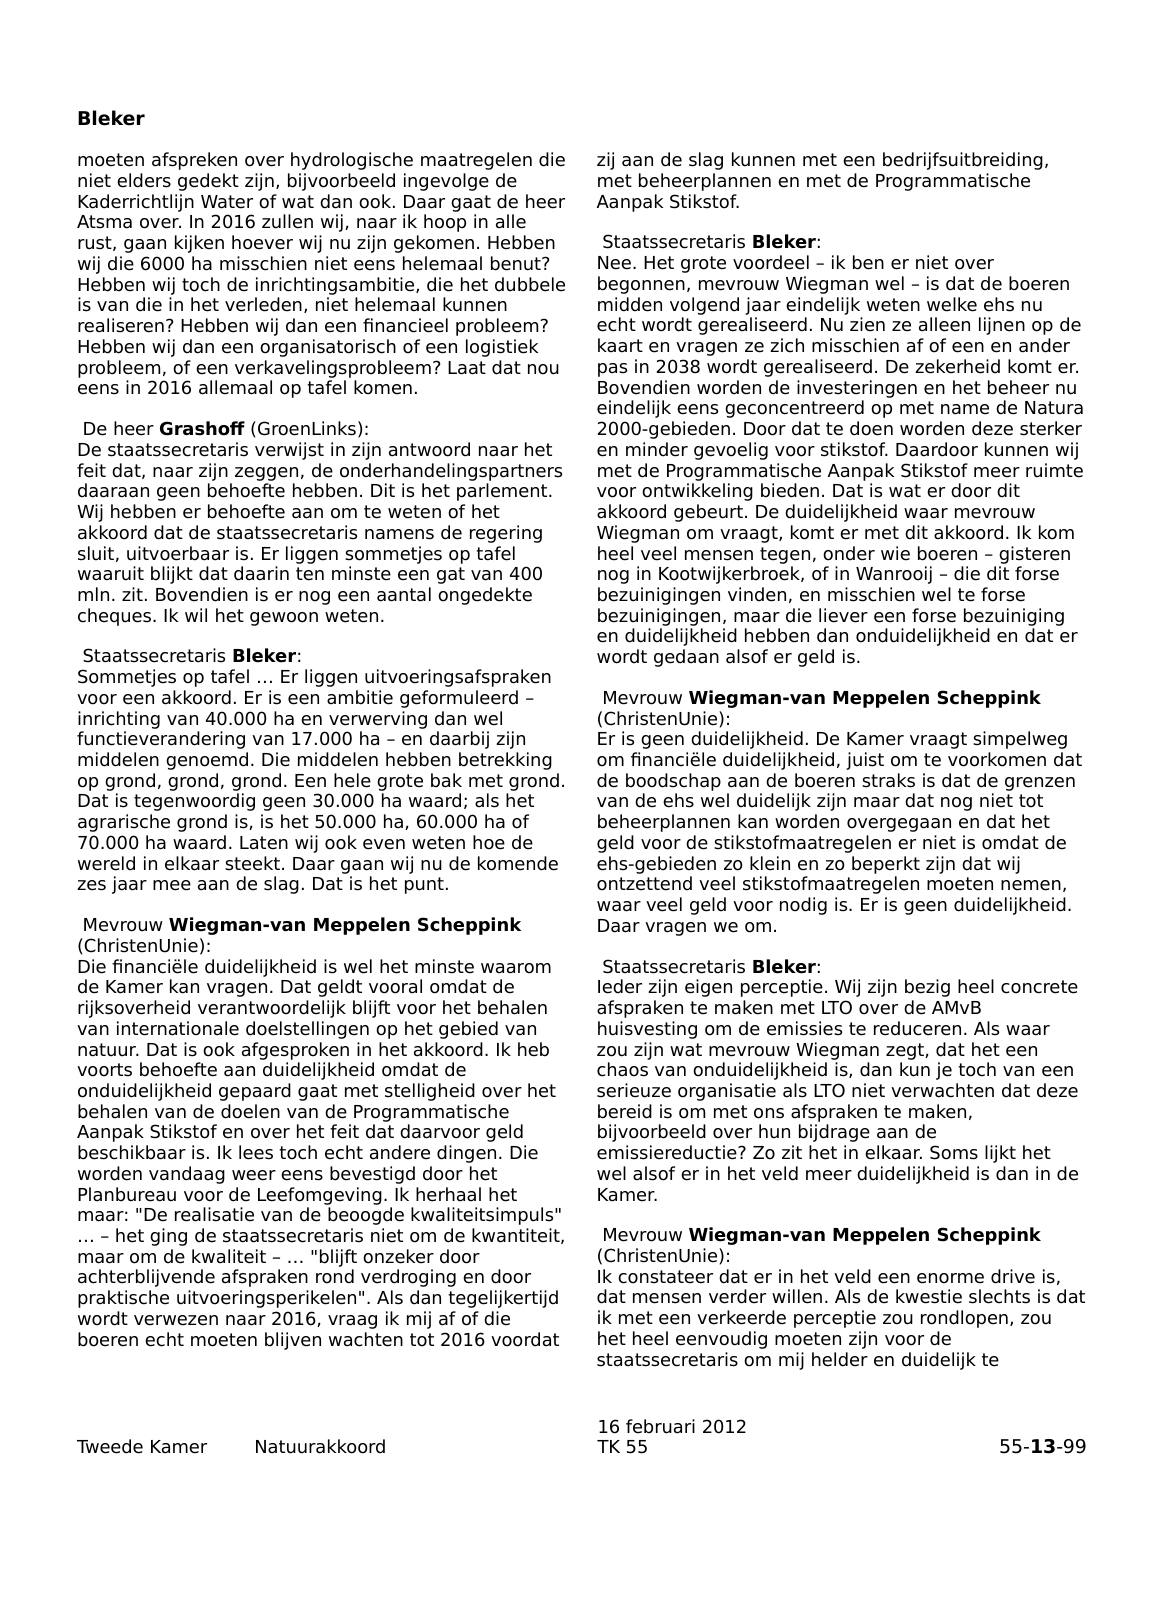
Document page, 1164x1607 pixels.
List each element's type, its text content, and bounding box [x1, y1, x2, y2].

text De heer Grashoff (GroenLinks): [77, 419, 567, 440]
text De staatssecretaris verwijst in zijn antwoord naar het feit dat, naar zijn zeggen, de onderhandelingspartners daaraan geen behoefte hebben. Dit is het parlement. Wij hebben er behoefte aan om te weten of het akkoord dat de staatssecretaris namens de regering sluit, uitvoerbaar is. Er liggen sommetjes op tafel waaruit blijkt dat daarin ten minste een gat van 400 mln. zit. Bovendien is er nog een aantal ongedekte cheques. Ik wil het gewoon weten. [77, 440, 567, 626]
text Staatssecretaris Bleker: [596, 956, 1087, 977]
text Mevrouw Wiegman-van Meppelen Scheppink (ChristenUnie): [77, 915, 567, 956]
text Mevrouw Wiegman-van Meppelen Scheppink (ChristenUnie): [596, 1225, 1087, 1267]
text Ieder zijn eigen perceptie. Wij zijn bezig heel concrete afspraken te maken met LTO over de AMvB huisvesting om de emissies te reduceren. Als waar zou zijn wat mevrouw Wiegman zegt, dat het een chaos van onduidelijkheid is, dan kun je toch van een serieuze organisatie als LTO niet verwachten dat deze bereid is om met ons afspraken te maken, bijvoorbeeld over hun bijdrage aan de emissiereductie? Zo zit het in elkaar. Soms lijkt het wel alsof er in het veld meer duidelijkheid is dan in de Kamer. [596, 977, 1087, 1205]
text Er is geen duidelijkheid. De Kamer vraagt simpelweg om financiële duidelijkheid, juist om te voorkomen dat de boodschap aan de boeren straks is dat de grenzen van de ehs wel duidelijk zijn maar dat nog niet tot beheerplannen kan worden overgegaan en dat het geld voor de stikstofmaatregelen er niet is omdat de ehs-gebieden zo klein en zo beperkt zijn dat wij ontzettend veel stikstofmaatregelen moeten nemen, waar veel geld voor nodig is. Er is geen duidelijkheid. Daar vragen we om. [596, 729, 1087, 936]
text Staatssecretaris Bleker: [596, 232, 1087, 253]
text Mevrouw Wiegman-van Meppelen Scheppink (ChristenUnie): [596, 688, 1087, 729]
text Staatssecretaris Bleker: [77, 646, 567, 667]
text moeten afspreken over hydrologische maatregelen die niet elders gedekt zijn, bijvoorbeeld ingevolge de Kaderrichtlijn Water of wat dan ook. Daar gaat de heer Atsma over. In 2016 zullen wij, naar ik hoop in alle rust, gaan kijken hoever wij nu zijn gekomen. Hebben wij die 6000 ha misschien niet eens helemaal benut? Hebben wij toch de inrichtingsambitie, die het dubbele is van die in het verleden, niet helemaal kunnen realiseren? Hebben wij dan een financieel probleem? Hebben wij dan een organisatorisch of een logistiek probleem, of een verkavelingsprobleem? Laat dat nou eens in 2016 allemaal op tafel komen. [77, 150, 567, 399]
text Nee. Het grote voordeel – ik ben er niet over begonnen, mevrouw Wiegman wel – is dat de boeren midden volgend jaar eindelijk weten welke ehs nu echt wordt gerealiseerd. Nu zien ze alleen lijnen op de kaart en vragen ze zich misschien af of een en ander pas in 2038 wordt gerealiseerd. De zekerheid komt er. Bovendien worden de investeringen en het beheer nu eindelijk eens geconcentreerd op met name de Natura 2000-gebieden. Door dat te doen worden deze sterker en minder gevoelig voor stikstof. Daardoor kunnen wij met de Programmatische Aanpak Stikstof meer ruimte voor ontwikkeling bieden. Dat is wat er door dit akkoord gebeurt. De duidelijkheid waar mevrouw Wiegman om vraagt, komt er met dit akkoord. Ik kom heel veel mensen tegen, onder wie boeren – gisteren nog in Kootwijkerbroek, of in Wanrooij – die dit forse bezuinigingen vinden, en misschien wel te forse bezuinigingen, maar die liever een forse bezuiniging en duidelijkheid hebben dan onduidelijkheid en dat er wordt gedaan alsof er geld is. [596, 253, 1087, 668]
text Ik constateer dat er in het veld een enorme drive is, dat mensen verder willen. Als de kwestie slechts is dat ik met een verkeerde perceptie zou rondlopen, zou het heel eenvoudig moeten zijn voor de staatssecretaris om mij helder en duidelijk te [596, 1267, 1087, 1370]
text zij aan de slag kunnen met een bedrijfsuitbreiding, met beheerplannen en met de Programmatische Aanpak Stikstof. [596, 150, 1087, 212]
text Sommetjes op tafel … Er liggen uitvoeringsafspraken voor een akkoord. Er is een ambitie geformuleerd – inrichting van 40.000 ha en verwerving dan wel functieverandering van 17.000 ha – en daarbij zijn middelen genoemd. Die middelen hebben betrekking op grond, grond, grond. Een hele grote bak met grond. Dat is tegenwoordig geen 30.000 ha waard; als het agrarische grond is, is het 50.000 ha, 60.000 ha of 70.000 ha waard. Laten wij ook even weten hoe de wereld in elkaar steekt. Daar gaan wij nu de komende zes jaar mee aan de slag. Dat is het punt. [77, 667, 567, 895]
text Die financiële duidelijkheid is wel het minste waarom de Kamer kan vragen. Dat geldt vooral omdat de rijksoverheid verantwoordelijk blijft voor het behalen van internationale doelstellingen op het gebied van natuur. Dat is ook afgesproken in het akkoord. Ik heb voorts behoefte aan duidelijkheid omdat de onduidelijkheid gepaard gaat met stelligheid over het behalen van de doelen van de Programmatische Aanpak Stikstof en over het feit dat daarvoor geld beschikbaar is. Ik lees toch echt andere dingen. Die worden vandaag weer eens bevestigd door het Planbureau voor de Leefomgeving. Ik herhaal het maar: "De realisatie van de beoogde kwaliteitsimpuls" … – het ging de staatssecretaris niet om de kwantiteit, maar om de kwaliteit – … "blijft onzeker door achterblijvende afspraken rond verdroging en door praktische uitvoeringsperikelen". Als dan tegelijkertijd wordt verwezen naar 2016, vraag ik mij af of die boeren echt moeten blijven wachten tot 2016 voordat [77, 956, 567, 1350]
